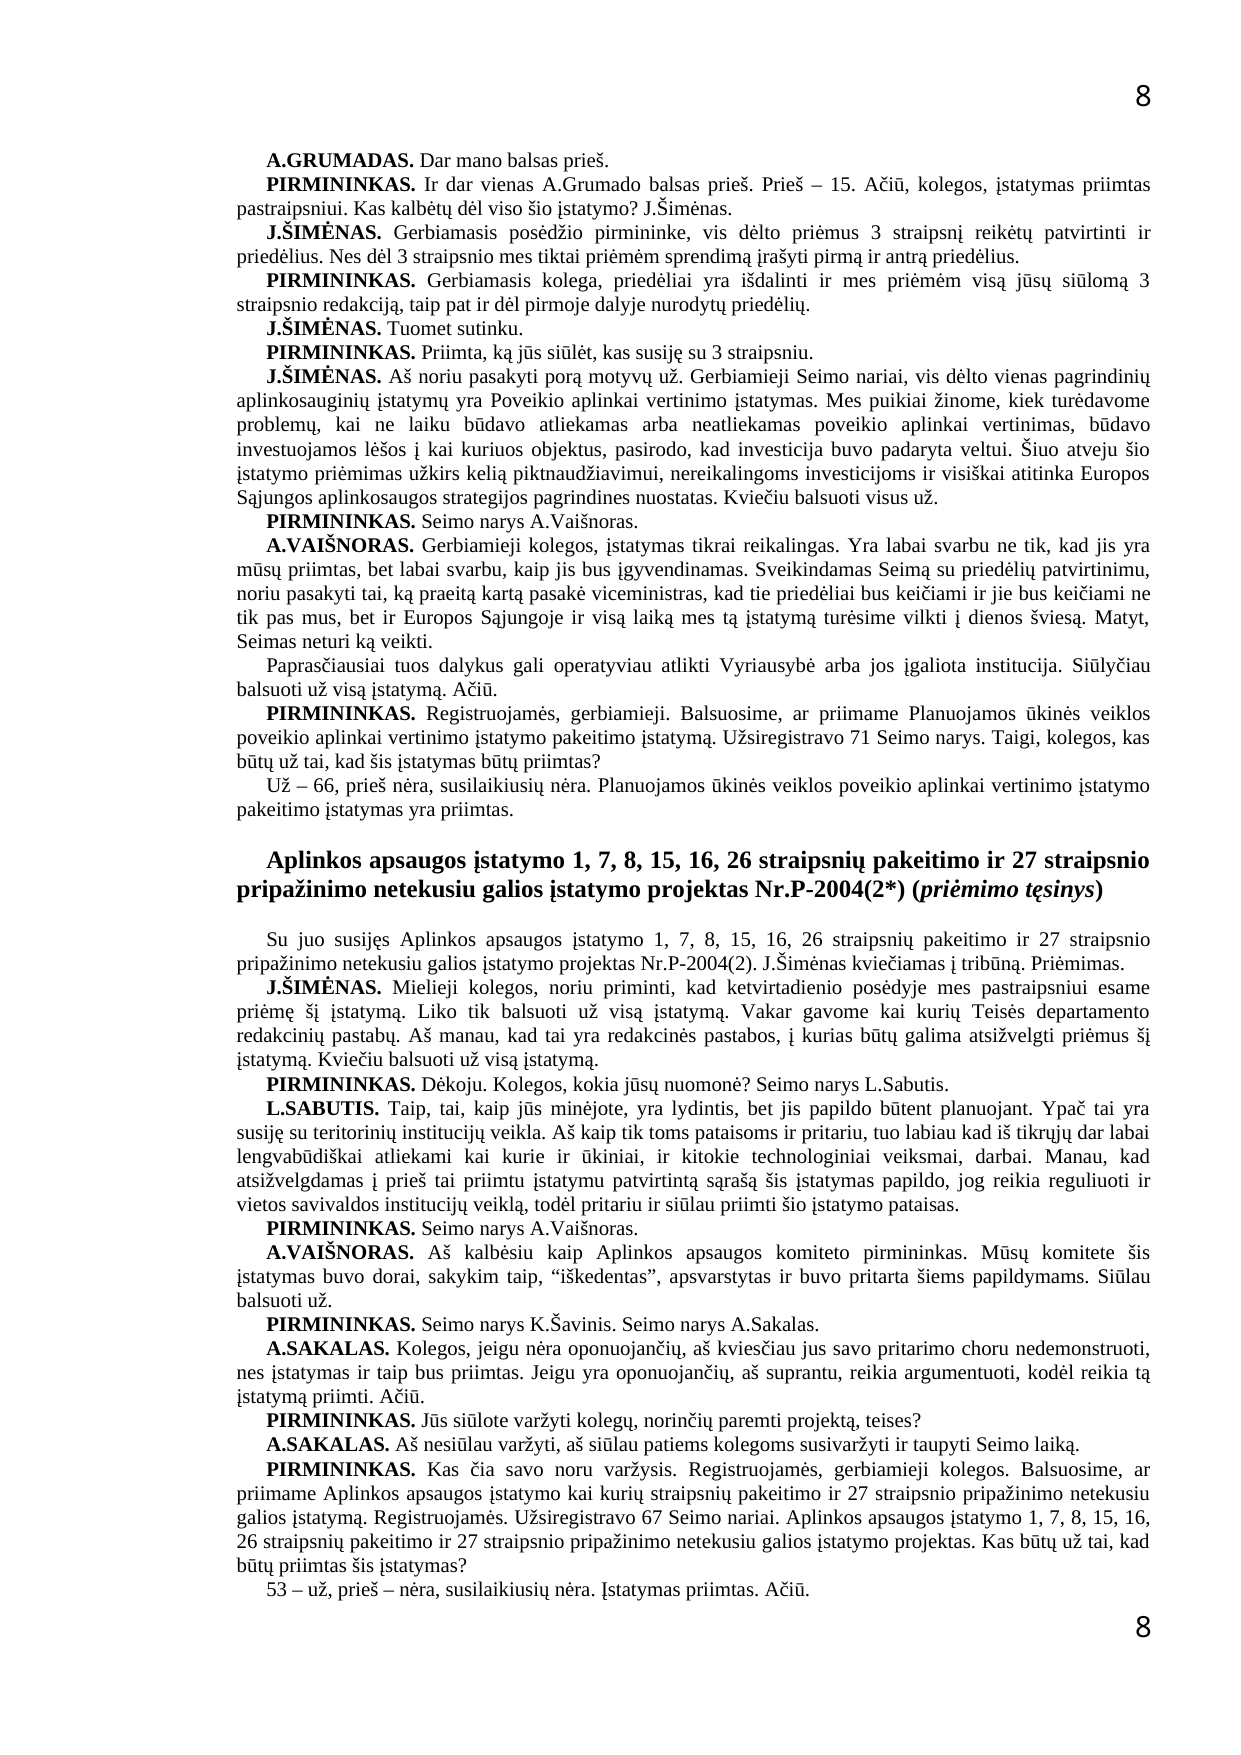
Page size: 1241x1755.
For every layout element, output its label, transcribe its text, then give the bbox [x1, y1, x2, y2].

text A.SAKALAS. Aš nesiūlau varžyti, aš siūlau patiems kolegoms susivaržyti ir taupyti Seimo laiką. [236, 1432, 1152, 1456]
text Už – 66, prieš nėra, susilaikiusių nėra. Planuojamos ūkinės veiklos poveikio aplinkai vertinimo įstatymo pakeitimo įstatymas yra priimtas. [236, 773, 1152, 821]
text Aplinkos apsaugos įstatymo 1, 7, 8, 15, 16, 26 straipsnių pakeitimo ir 27 straipsnio pripažinimo netekusiu galios įstatymo projektas Nr.P-2004(2*) (priėmimo tęsinys) [236, 846, 1152, 903]
text A.VAIŠNORAS. Aš kalbėsiu kaip Aplinkos apsaugos komiteto pirmininkas. Mūsų komitete šis įstatymas buvo dorai, sakykim taip, “iškedentas”, apsvarstytas ir buvo pritarta šiems papildymams. Siūlau balsuoti už. [236, 1240, 1152, 1312]
text PIRMININKAS. Kas čia savo noru varžysis. Registruojamės, gerbiamieji kolegos. Balsuosime, ar priimame Aplinkos apsaugos įstatymo kai kurių straipsnių pakeitimo ir 27 straipsnio pripažinimo netekusiu galios įstatymą. Registruojamės. Užsiregistravo 67 Seimo nariai. Aplinkos apsaugos įstatymo 1, 7, 8, 15, 16, 26 straipsnių pakeitimo ir 27 straipsnio pripažinimo netekusiu galios įstatymo projektas. Kas būtų už tai, kad būtų priimtas šis įstatymas? [236, 1456, 1152, 1577]
text J.ŠIMĖNAS. Gerbiamasis posėdžio pirmininke, vis dėlto priėmus 3 straipsnį reikėtų patvirtinti ir priedėlius. Nes dėl 3 straipsnio mes tiktai priėmėm sprendimą įrašyti pirmą ir antrą priedėlius. [236, 220, 1152, 268]
text Su juo susijęs Aplinkos apsaugos įstatymo 1, 7, 8, 15, 16, 26 straipsnių pakeitimo ir 27 straipsnio pripažinimo netekusiu galios įstatymo projektas Nr.P-2004(2). J.Šimėnas kviečiamas į tribūną. Priėmimas. [236, 927, 1152, 975]
text PIRMININKAS. Dėkoju. Kolegos, kokia jūsų nuomonė? Seimo narys L.Sabutis. [236, 1071, 1152, 1096]
text L.SABUTIS. Taip, tai, kaip jūs minėjote, yra lydintis, bet jis papildo būtent planuojant. Ypač tai yra susiję su teritorinių institucijų veikla. Aš kaip tik toms pataisoms ir pritariu, tuo labiau kad iš tikrųjų dar labai lengvabūdiškai atliekami kai kurie ir ūkiniai, ir kitokie technologiniai veiksmai, darbai. Manau, kad atsižvelgdamas į prieš tai priimtu įstatymu patvirtintą sąrašą šis įstatymas papildo, jog reikia reguliuoti ir vietos savivaldos institucijų veiklą, todėl pritariu ir siūlau priimti šio įstatymo pataisas. [236, 1096, 1152, 1216]
text PIRMININKAS. Registruojamės, gerbiamieji. Balsuosime, ar priimame Planuojamos ūkinės veiklos poveikio aplinkai vertinimo įstatymo pakeitimo įstatymą. Užsiregistravo 71 Seimo narys. Taigi, kolegos, kas būtų už tai, kad šis įstatymas būtų priimtas? [236, 701, 1152, 773]
text PIRMININKAS. Seimo narys A.Vaišnoras. [236, 509, 1152, 533]
text J.ŠIMĖNAS. Tuomet sutinku. [236, 316, 1152, 340]
text 53 – už, prieš – nėra, susilaikiusių nėra. Įstatymas priimtas. Ačiū. [236, 1577, 1152, 1601]
text PIRMININKAS. Seimo narys A.Vaišnoras. [236, 1216, 1152, 1240]
text PIRMININKAS. Priimta, ką jūs siūlėt, kas susiję su 3 straipsniu. [236, 340, 1152, 364]
text A.VAIŠNORAS. Gerbiamieji kolegos, įstatymas tikrai reikalingas. Yra labai svarbu ne tik, kad jis yra mūsų priimtas, bet labai svarbu, kaip jis bus įgyvendinamas. Sveikindamas Seimą su priedėlių patvirtinimu, noriu pasakyti tai, ką praeitą kartą pasakė viceministras, kad tie priedėliai bus keičiami ir jie bus keičiami ne tik pas mus, bet ir Europos Sąjungoje ir visą laiką mes tą įstatymą turėsime vilkti į dienos šviesą. Matyt, Seimas neturi ką veikti. [236, 533, 1152, 653]
text PIRMININKAS. Jūs siūlote varžyti kolegų, norinčių paremti projektą, teises? [236, 1408, 1152, 1432]
text A.GRUMADAS. Dar mano balsas prieš. [236, 148, 1152, 172]
text A.SAKALAS. Kolegos, jeigu nėra oponuojančių, aš kviesčiau jus savo pritarimo choru nedemonstruoti, nes įstatymas ir taip bus priimtas. Jeigu yra oponuojančių, aš suprantu, reikia argumentuoti, kodėl reikia tą įstatymą priimti. Ačiū. [236, 1336, 1152, 1408]
text J.ŠIMĖNAS. Aš noriu pasakyti porą motyvų už. Gerbiamieji Seimo nariai, vis dėlto vienas pagrindinių aplinkosauginių įstatymų yra Poveikio aplinkai vertinimo įstatymas. Mes puikiai žinome, kiek turėdavome problemų, kai ne laiku būdavo atliekamas arba neatliekamas poveikio aplinkai vertinimas, būdavo investuojamos lėšos į kai kuriuos objektus, pasirodo, kad investicija buvo padaryta veltui. Šiuo atveju šio įstatymo priėmimas užkirs kelią piktnaudžiavimui, nereikalingoms investicijoms ir visiškai atitinka Europos Sąjungos aplinkosaugos strategijos pagrindines nuostatas. Kviečiu balsuoti visus už. [236, 364, 1152, 509]
text PIRMININKAS. Seimo narys K.Šavinis. Seimo narys A.Sakalas. [236, 1312, 1152, 1336]
text Paprasčiausiai tuos dalykus gali operatyviau atlikti Vyriausybė arba jos įgaliota institucija. Siūlyčiau balsuoti už visą įstatymą. Ačiū. [236, 653, 1152, 701]
text PIRMININKAS. Ir dar vienas A.Grumado balsas prieš. Prieš – 15. Ačiū, kolegos, įstatymas priimtas pastraipsniui. Kas kalbėtų dėl viso šio įstatymo? J.Šimėnas. [236, 172, 1152, 220]
text J.ŠIMĖNAS. Mielieji kolegos, noriu priminti, kad ketvirtadienio posėdyje mes pastraipsniui esame priėmę šį įstatymą. Liko tik balsuoti už visą įstatymą. Vakar gavome kai kurių Teisės departamento redakcinių pastabų. Aš manau, kad tai yra redakcinės pastabos, į kurias būtų galima atsižvelgti priėmus šį įstatymą. Kviečiu balsuoti už visą įstatymą. [236, 975, 1152, 1071]
text PIRMININKAS. Gerbiamasis kolega, priedėliai yra išdalinti ir mes priėmėm visą jūsų siūlomą 3 straipsnio redakciją, taip pat ir dėl pirmoje dalyje nurodytų priedėlių. [236, 268, 1152, 316]
